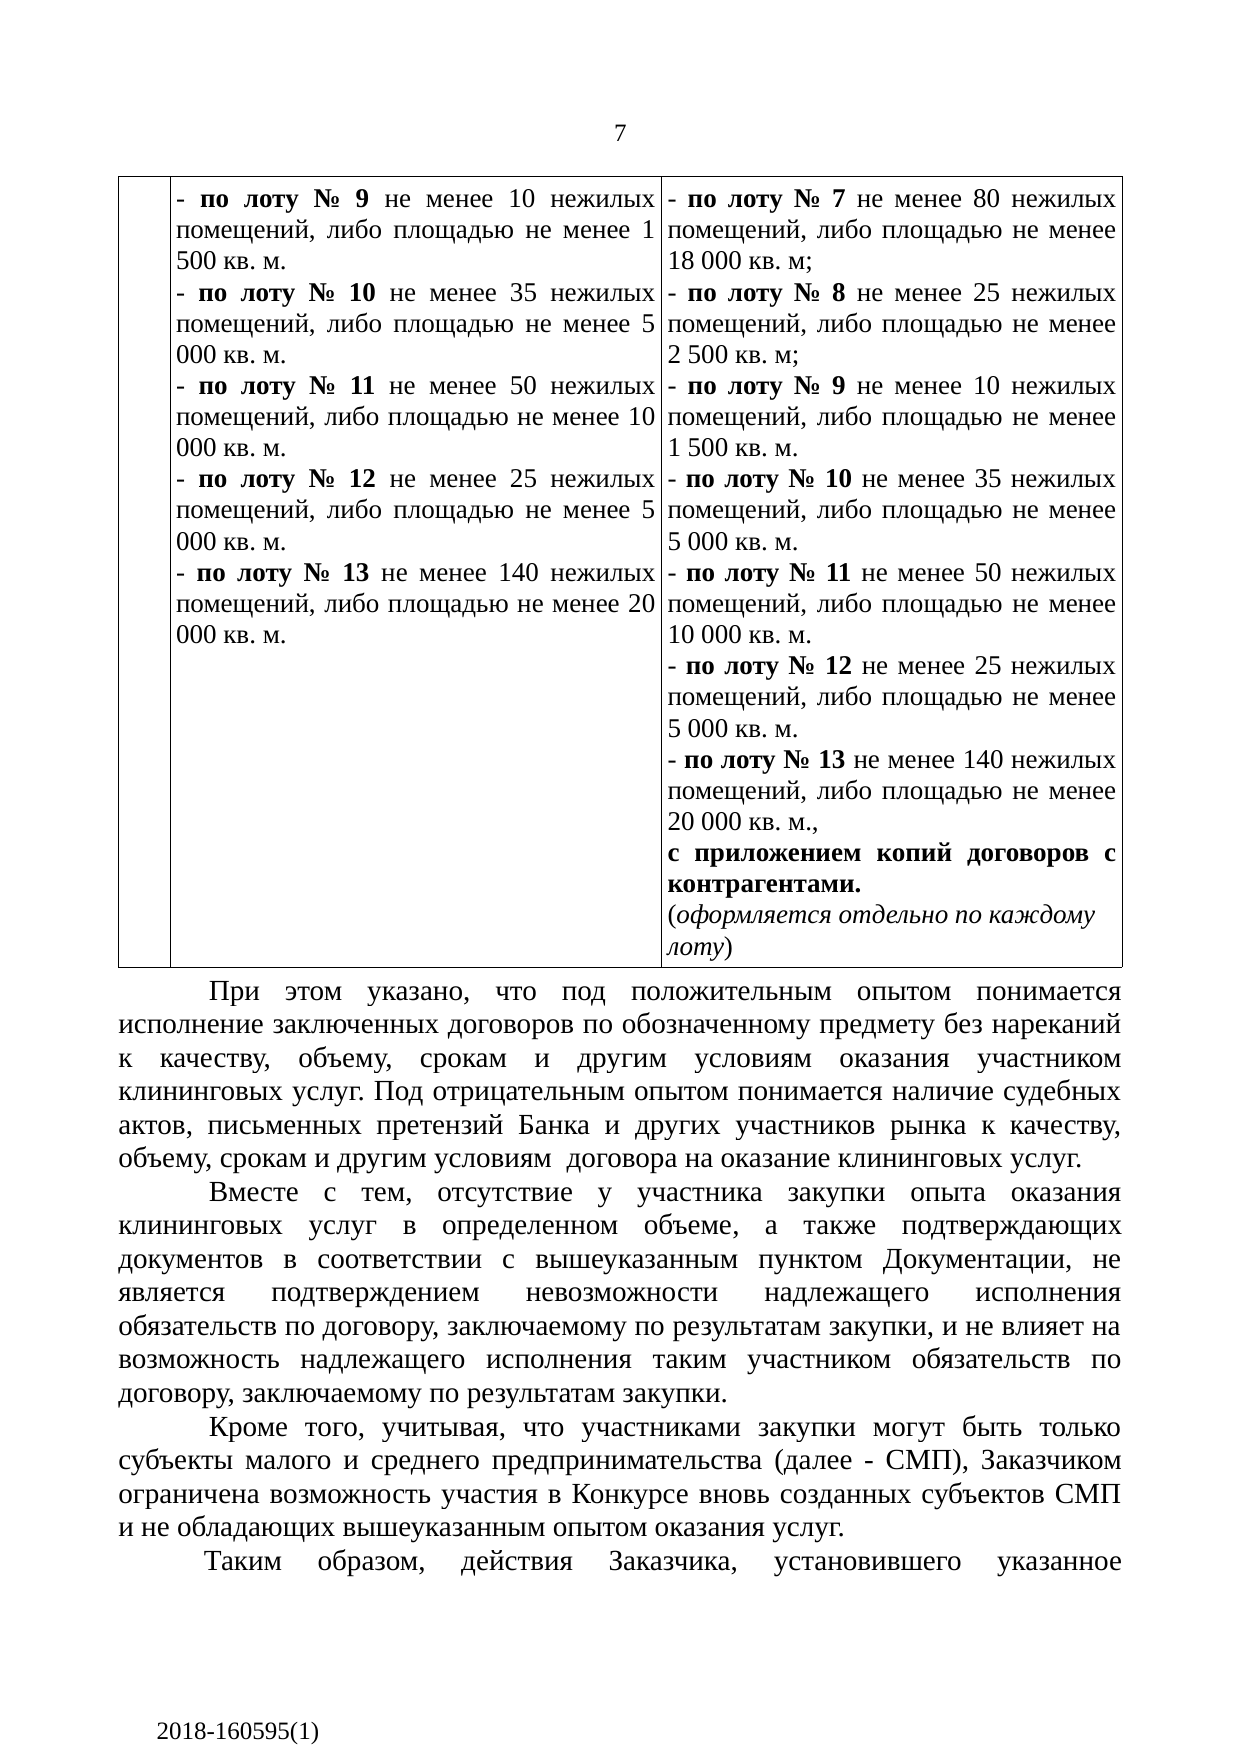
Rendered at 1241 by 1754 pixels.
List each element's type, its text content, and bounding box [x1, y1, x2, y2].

table_cell [119, 177, 170, 967]
text Вместе с тем, отсутствие у участника закупки опыта оказания клининговых услуг в определенном объеме, а также подтверждающих документов в соответствии с вышеуказанным пунктом Документации, не является подтверждением невозможности надлежащего исполнения обязательств по договору, заключаемому по результатам закупки, и не влияет на возможность надлежащего исполнения таким участником обязательств по договору, заключаемому по результатам закупки. [118, 1174, 1122, 1409]
text Таким образом, действия Заказчика, установившего указанное [118, 1543, 1122, 1576]
table_cell - по лоту № 9 не менее 10 нежилых помещений, либо площадью не менее 1 500 кв. м. - по лоту № 10 не менее 35 нежилых помещений, либо площадью не менее 5 000 кв. м. - по лоту № 11 не менее 50 нежилых помещений, либо площадью не менее 10 000 кв. м. - по лоту № 12 не менее 25 нежилых помещений, либо площадью не менее 5 000 кв. м. - по лоту № 13 не менее 140 нежилых помещений, либо площадью не менее 20 000 кв. м. [171, 177, 661, 967]
text При этом указано, что под положительным опытом понимается исполнение заключенных договоров по обозначенному предмету без нареканий к качеству, объему, срокам и другим условиям оказания участником клининговых услуг. Под отрицательным опытом понимается наличие судебных актов, письменных претензий Банка и других участников рынка к качеству, объему, срокам и другим условиям договора на оказание клининговых услуг. [118, 973, 1122, 1174]
text Кроме того, учитывая, что участниками закупки могут быть только субъекты малого и среднего предпринимательства (далее - СМП), Заказчиком ограничена возможность участия в Конкурсе вновь созданных субъектов СМП и не обладающих вышеуказанным опытом оказания услуг. [118, 1409, 1122, 1543]
table_cell - по лоту № 7 не менее 80 нежилых помещений, либо площадью не менее 18 000 кв. м; - по лоту № 8 не менее 25 нежилых помещений, либо площадью не менее 2 500 кв. м; - по лоту № 9 не менее 10 нежилых помещений, либо площадью не менее 1 500 кв. м. - по лоту № 10 не менее 35 нежилых помещений, либо площадью не менее 5 000 кв. м. - по лоту № 11 не менее 50 нежилых помещений, либо площадью не менее 10 000 кв. м. - по лоту № 12 не менее 25 нежилых помещений, либо площадью не менее 5 000 кв. м. - по лоту № 13 не менее 140 нежилых помещений, либо площадью не менее 20 000 кв. м., с приложением копий договоров с контрагентами. (оформляется отдельно по каждому лоту) [662, 177, 1122, 967]
